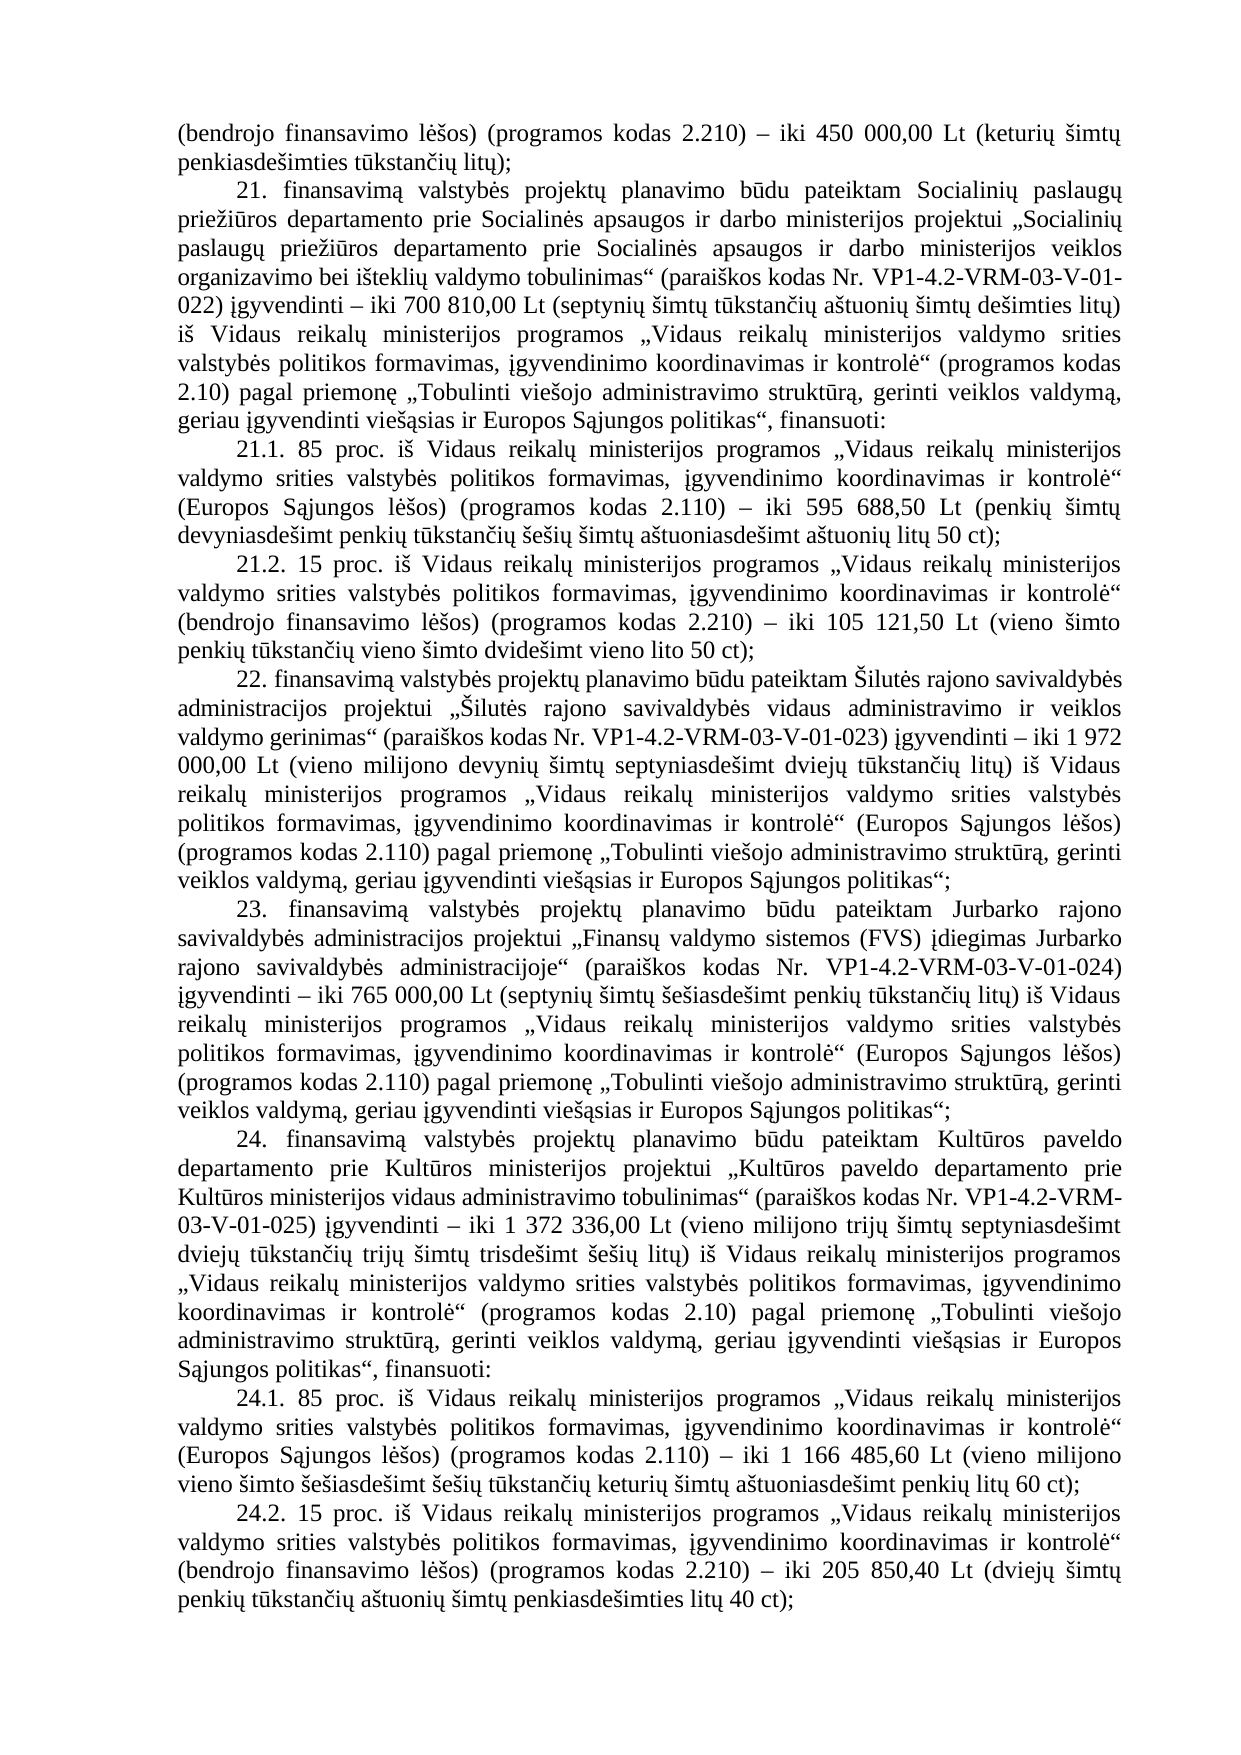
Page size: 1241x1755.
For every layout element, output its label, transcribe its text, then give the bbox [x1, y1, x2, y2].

text 24.2. 15 proc. iš Vidaus reikalų ministerijos programos „Vidaus reikalų ministerijos valdymo srities valstybės politikos formavimas, įgyvendinimo koordinavimas ir kontrolė“ (bendrojo finansavimo lėšos) (programos kodas 2.210) – iki 205 850,40 Lt (dviejų šimtų penkių tūkstančių aštuonių šimtų penkiasdešimties litų 40 ct); [177, 1498, 1122, 1613]
text 24.1. 85 proc. iš Vidaus reikalų ministerijos programos „Vidaus reikalų ministerijos valdymo srities valstybės politikos formavimas, įgyvendinimo koordinavimas ir kontrolė“ (Europos Sąjungos lėšos) (programos kodas 2.110) – iki 1 166 485,60 Lt (vieno milijono vieno šimto šešiasdešimt šešių tūkstančių keturių šimtų aštuoniasdešimt penkių litų 60 ct); [177, 1383, 1122, 1498]
text 24. finansavimą valstybės projektų planavimo būdu pateiktam Kultūros paveldo departamento prie Kultūros ministerijos projektui „Kultūros paveldo departamento prie Kultūros ministerijos vidaus administravimo tobulinimas“ (paraiškos kodas Nr. VP1-4.2-VRM-03-V-01-025) įgyvendinti – iki 1 372 336,00 Lt (vieno milijono trijų šimtų septyniasdešimt dviejų tūkstančių trijų šimtų trisdešimt šešių litų) iš Vidaus reikalų ministerijos programos „Vidaus reikalų ministerijos valdymo srities valstybės politikos formavimas, įgyvendinimo koordinavimas ir kontrolė“ (programos kodas 2.10) pagal priemonę „Tobulinti viešojo administravimo struktūrą, gerinti veiklos valdymą, geriau įgyvendinti viešąsias ir Europos Sąjungos politikas“, finansuoti: [177, 1124, 1122, 1383]
text 21. finansavimą valstybės projektų planavimo būdu pateiktam Socialinių paslaugų priežiūros departamento prie Socialinės apsaugos ir darbo ministerijos projektui „Socialinių paslaugų priežiūros departamento prie Socialinės apsaugos ir darbo ministerijos veiklos organizavimo bei išteklių valdymo tobulinimas“ (paraiškos kodas Nr. VP1-4.2-VRM-03-V-01-022) įgyvendinti – iki 700 810,00 Lt (septynių šimtų tūkstančių aštuonių šimtų dešimties litų) iš Vidaus reikalų ministerijos programos „Vidaus reikalų ministerijos valdymo srities valstybės politikos formavimas, įgyvendinimo koordinavimas ir kontrolė“ (programos kodas 2.10) pagal priemonę „Tobulinti viešojo administravimo struktūrą, gerinti veiklos valdymą, geriau įgyvendinti viešąsias ir Europos Sąjungos politikas“, finansuoti: [177, 176, 1122, 434]
text 23. finansavimą valstybės projektų planavimo būdu pateiktam Jurbarko rajono savivaldybės administracijos projektui „Finansų valdymo sistemos (FVS) įdiegimas Jurbarko rajono savivaldybės administracijoje“ (paraiškos kodas Nr. VP1-4.2-VRM-03-V-01-024) įgyvendinti – iki 765 000,00 Lt (septynių šimtų šešiasdešimt penkių tūkstančių litų) iš Vidaus reikalų ministerijos programos „Vidaus reikalų ministerijos valdymo srities valstybės politikos formavimas, įgyvendinimo koordinavimas ir kontrolė“ (Europos Sąjungos lėšos) (programos kodas 2.110) pagal priemonę „Tobulinti viešojo administravimo struktūrą, gerinti veiklos valdymą, geriau įgyvendinti viešąsias ir Europos Sąjungos politikas“; [177, 894, 1122, 1124]
text 22. finansavimą valstybės projektų planavimo būdu pateiktam Šilutės rajono savivaldybės administracijos projektui „Šilutės rajono savivaldybės vidaus administravimo ir veiklos valdymo gerinimas“ (paraiškos kodas Nr. VP1-4.2-VRM-03-V-01-023) įgyvendinti – iki 1 972 000,00 Lt (vieno milijono devynių šimtų septyniasdešimt dviejų tūkstančių litų) iš Vidaus reikalų ministerijos programos „Vidaus reikalų ministerijos valdymo srities valstybės politikos formavimas, įgyvendinimo koordinavimas ir kontrolė“ (Europos Sąjungos lėšos) (programos kodas 2.110) pagal priemonę „Tobulinti viešojo administravimo struktūrą, gerinti veiklos valdymą, geriau įgyvendinti viešąsias ir Europos Sąjungos politikas“; [177, 664, 1122, 894]
text 21.1. 85 proc. iš Vidaus reikalų ministerijos programos „Vidaus reikalų ministerijos valdymo srities valstybės politikos formavimas, įgyvendinimo koordinavimas ir kontrolė“ (Europos Sąjungos lėšos) (programos kodas 2.110) – iki 595 688,50 Lt (penkių šimtų devyniasdešimt penkių tūkstančių šešių šimtų aštuoniasdešimt aštuonių litų 50 ct); [177, 434, 1122, 549]
text 21.2. 15 proc. iš Vidaus reikalų ministerijos programos „Vidaus reikalų ministerijos valdymo srities valstybės politikos formavimas, įgyvendinimo koordinavimas ir kontrolė“ (bendrojo finansavimo lėšos) (programos kodas 2.210) – iki 105 121,50 Lt (vieno šimto penkių tūkstančių vieno šimto dvidešimt vieno lito 50 ct); [177, 549, 1122, 664]
text (bendrojo finansavimo lėšos) (programos kodas 2.210) – iki 450 000,00 Lt (keturių šimtų penkiasdešimties tūkstančių litų); [177, 118, 1122, 176]
